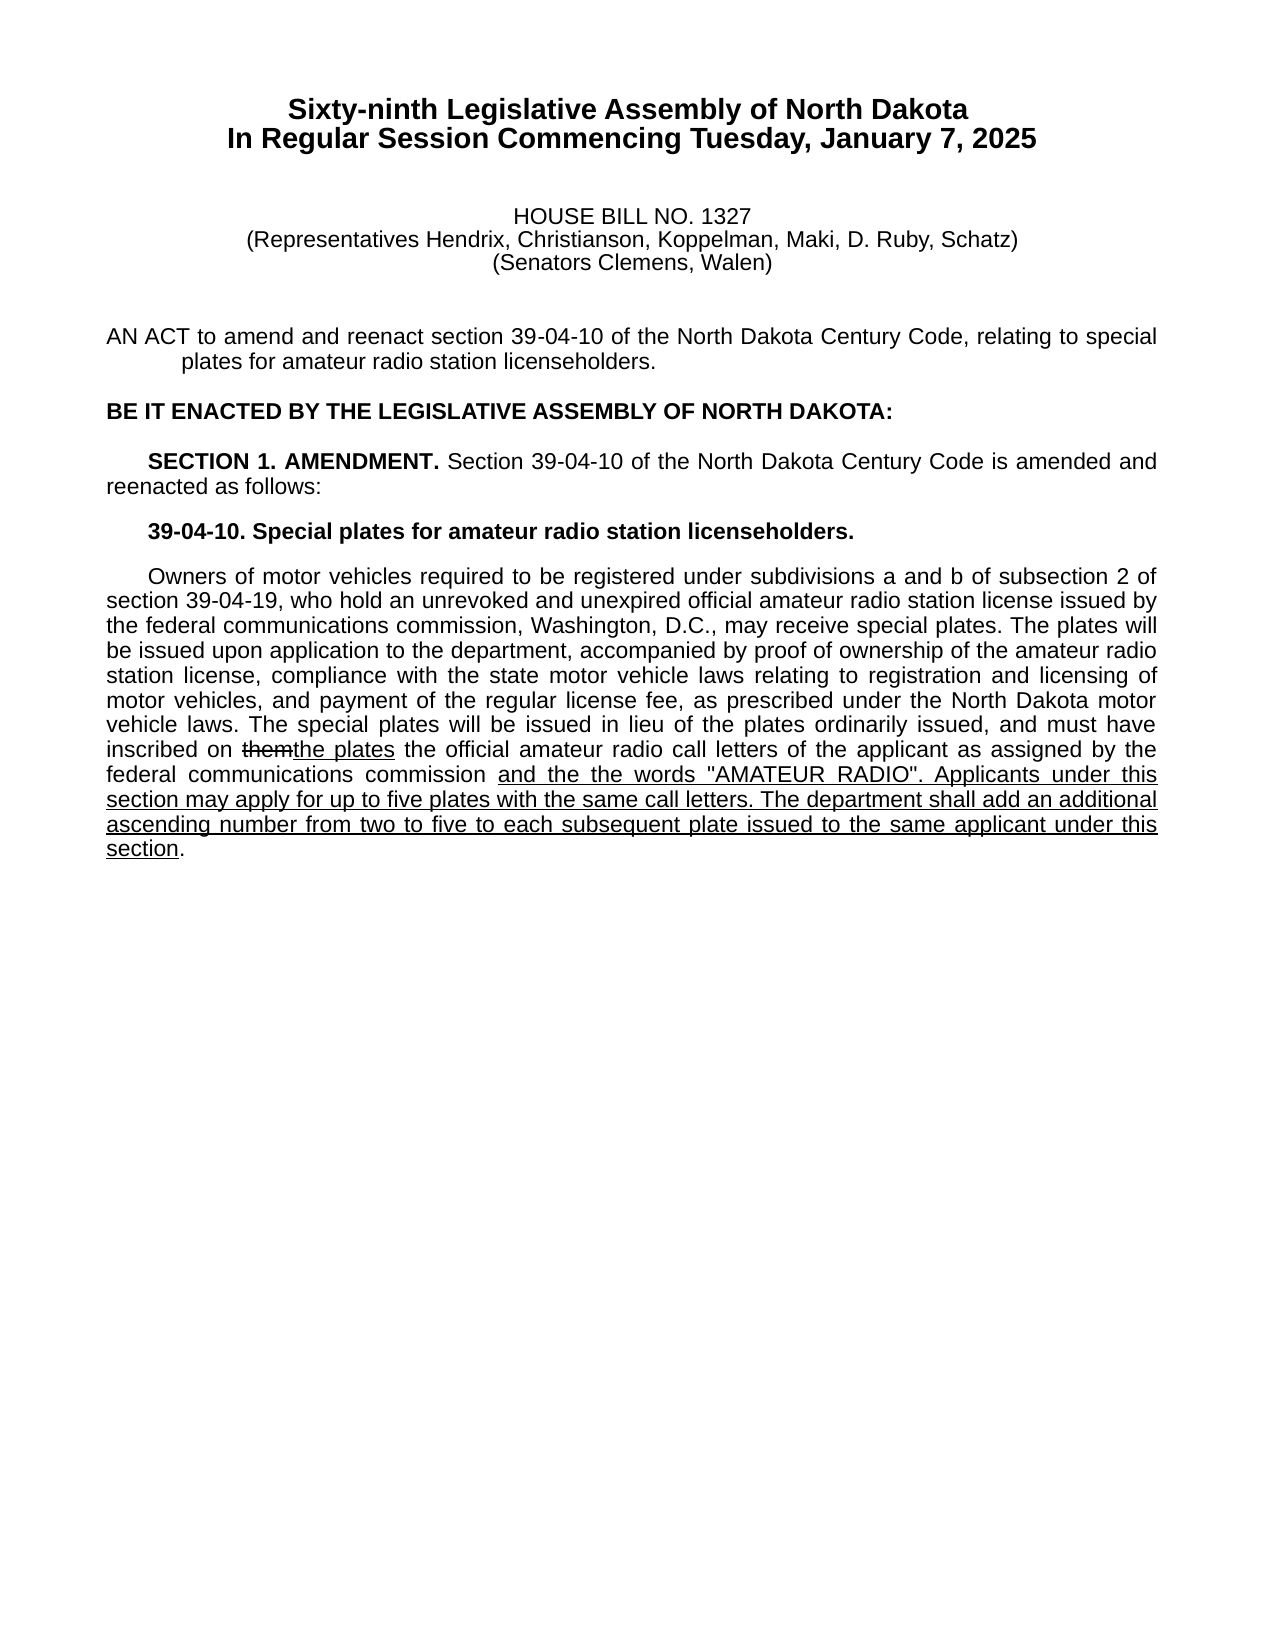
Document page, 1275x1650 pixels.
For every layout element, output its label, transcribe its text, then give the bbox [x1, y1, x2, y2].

title Sixty-ninth Legislative Assembly of North Dakota [106, 96, 1158, 125]
title AN ACT to amend and reenact section 39‑04‑10 of the North Dakota Century Code, relating to special plates for amateur radio station licenseholders. [106, 325, 1158, 374]
text BE IT ENACTED BY THE LEGISLATIVE ASSEMBLY OF NORTH DAKOTA: [106, 400, 1158, 425]
text section. [106, 835, 1158, 862]
title In Regular Session Commencing Tuesday, January 7, 2025 [106, 125, 1158, 154]
text ascending number from two to five to each subsequent plate issued to the same applicant under this [106, 810, 1158, 833]
text SECTION 1. AMENDMENT. Section 39‑04‑10 of the North Dakota Century Code is amended and reenacted as follows: [106, 450, 1158, 499]
text Owners of motor vehicles required to be registered under subdivisions a and b of subsection 2 of section 39‑04‑19, who hold an unrevoked and unexpired official amateur radio station license issued by the federal communications commission, Washington, D.C., may receive special plates. The plates will be issued upon application to the department, accompanied by proof of ownership of the amateur radio station license, compliance with the state motor vehicle laws relating to registration and licensing of motor vehicles, and payment of the regular license fee, as prescribed under the North Dakota motor vehicle laws. The special plates will be issued in lieu of the plates ordinarily issued, and must have inscribed on themthe plates the official amateur radio call letters of the applicant as assigned by the federal communications commission and the the words "AMATEUR RADIO". Applicants under this section may apply for up to five plates with the same call letters. The department shall add an additional [106, 564, 1158, 809]
text House BILL NO. 1327 [106, 204, 1158, 229]
subtitle 39‑04‑10. Special plates for amateur radio station licenseholders. [106, 519, 1158, 544]
text (Senators Clemens, Walen) [106, 252, 1158, 275]
text (Representatives Hendrix, Christianson, Koppelman, Maki, D. Ruby, Schatz) [106, 229, 1158, 252]
